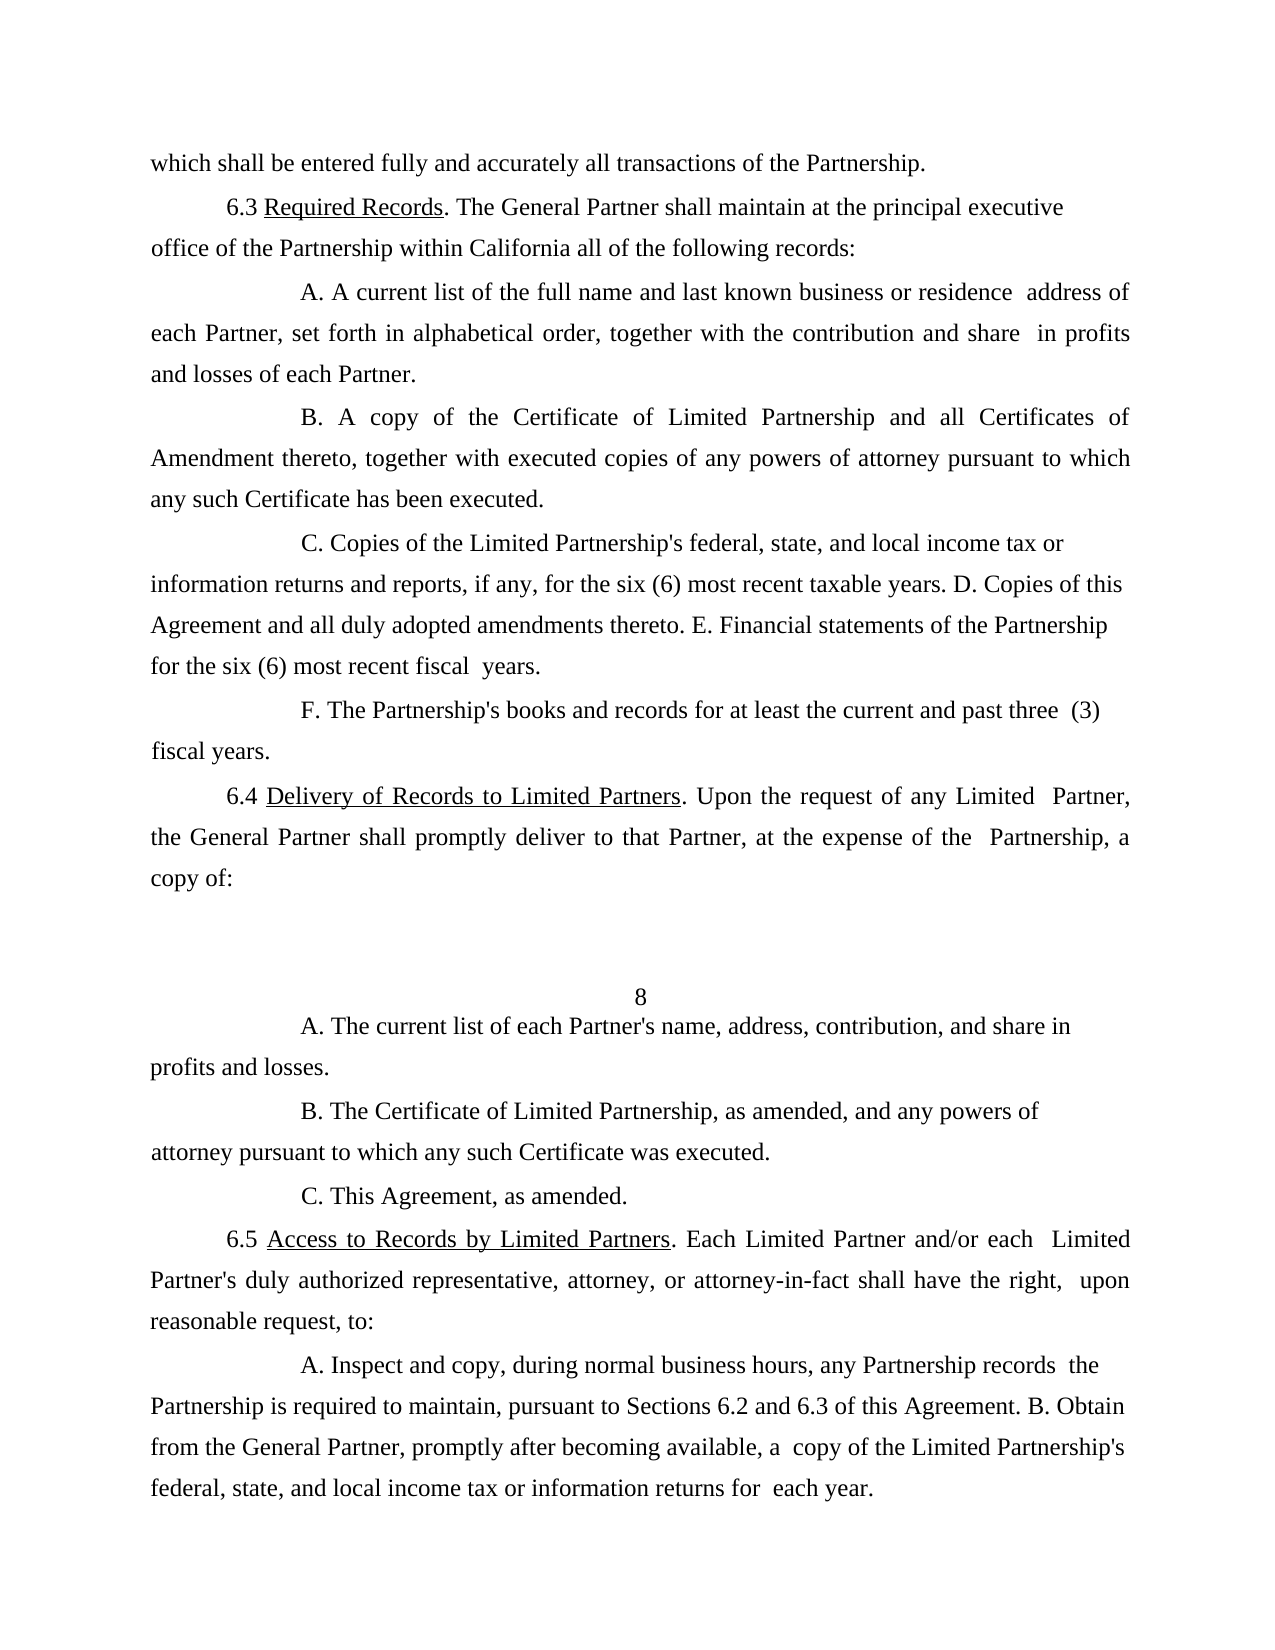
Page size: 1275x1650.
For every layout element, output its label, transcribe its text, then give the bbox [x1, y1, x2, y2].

text A. A current list of the full name and last known business or residence address of each Partner, set forth in alphabetical order, together with the contribution and share in profits and losses of each Partner. [151, 277, 1131, 387]
text 6.4 Delivery of Records to Limited Partners. Upon the request of any Limited Partner, the General Partner shall promptly deliver to that Partner, at the expense of the Partnership, a copy of: [150, 781, 1131, 892]
text A. Inspect and copy, during normal business hours, any Partnership records the Partnership is required to maintain, pursuant to Sections 6.2 and 6.3 of this Agreement. B. Obtain from the General Partner, promptly after becoming available, a copy of the Limited Partnership's federal, state, and local income tax or information returns for each year. [150, 1350, 1131, 1502]
text C. Copies of the Limited Partnership's federal, state, and local income tax or information returns and reports, if any, for the six (6) most recent taxable years. D. Copies of this Agreement and all duly adopted amendments thereto. E. Financial statements of the Partnership for the six (6) most recent fiscal years. [150, 528, 1131, 680]
text A. The current list of each Partner's name, address, contribution, and share in profits and losses. [150, 1011, 1131, 1081]
text 6.3 Required Records. The General Partner shall maintain at the principal executive office of the Partnership within California all of the following records: [151, 192, 1131, 261]
text 6.5 Access to Records by Limited Partners. Each Limited Partner and/or each Limited Partner's duly authorized representative, attorney, or attorney-in-fact shall have the right, upon reasonable request, to: [150, 1224, 1131, 1335]
text which shall be entered fully and accurately all transactions of the Partnership. [150, 148, 1131, 177]
text 8 [150, 982, 1131, 1011]
text B. A copy of the Certificate of Limited Partnership and all Certificates of Amendment thereto, together with executed copies of any powers of attorney pursuant to which any such Certificate has been executed. [150, 402, 1131, 513]
text F. The Partnership's books and records for at least the current and past three (3) fiscal years. [151, 695, 1131, 765]
text B. The Certificate of Limited Partnership, as amended, and any powers of attorney pursuant to which any such Certificate was executed. [151, 1096, 1131, 1166]
text C. This Agreement, as amended. [301, 1181, 1131, 1210]
